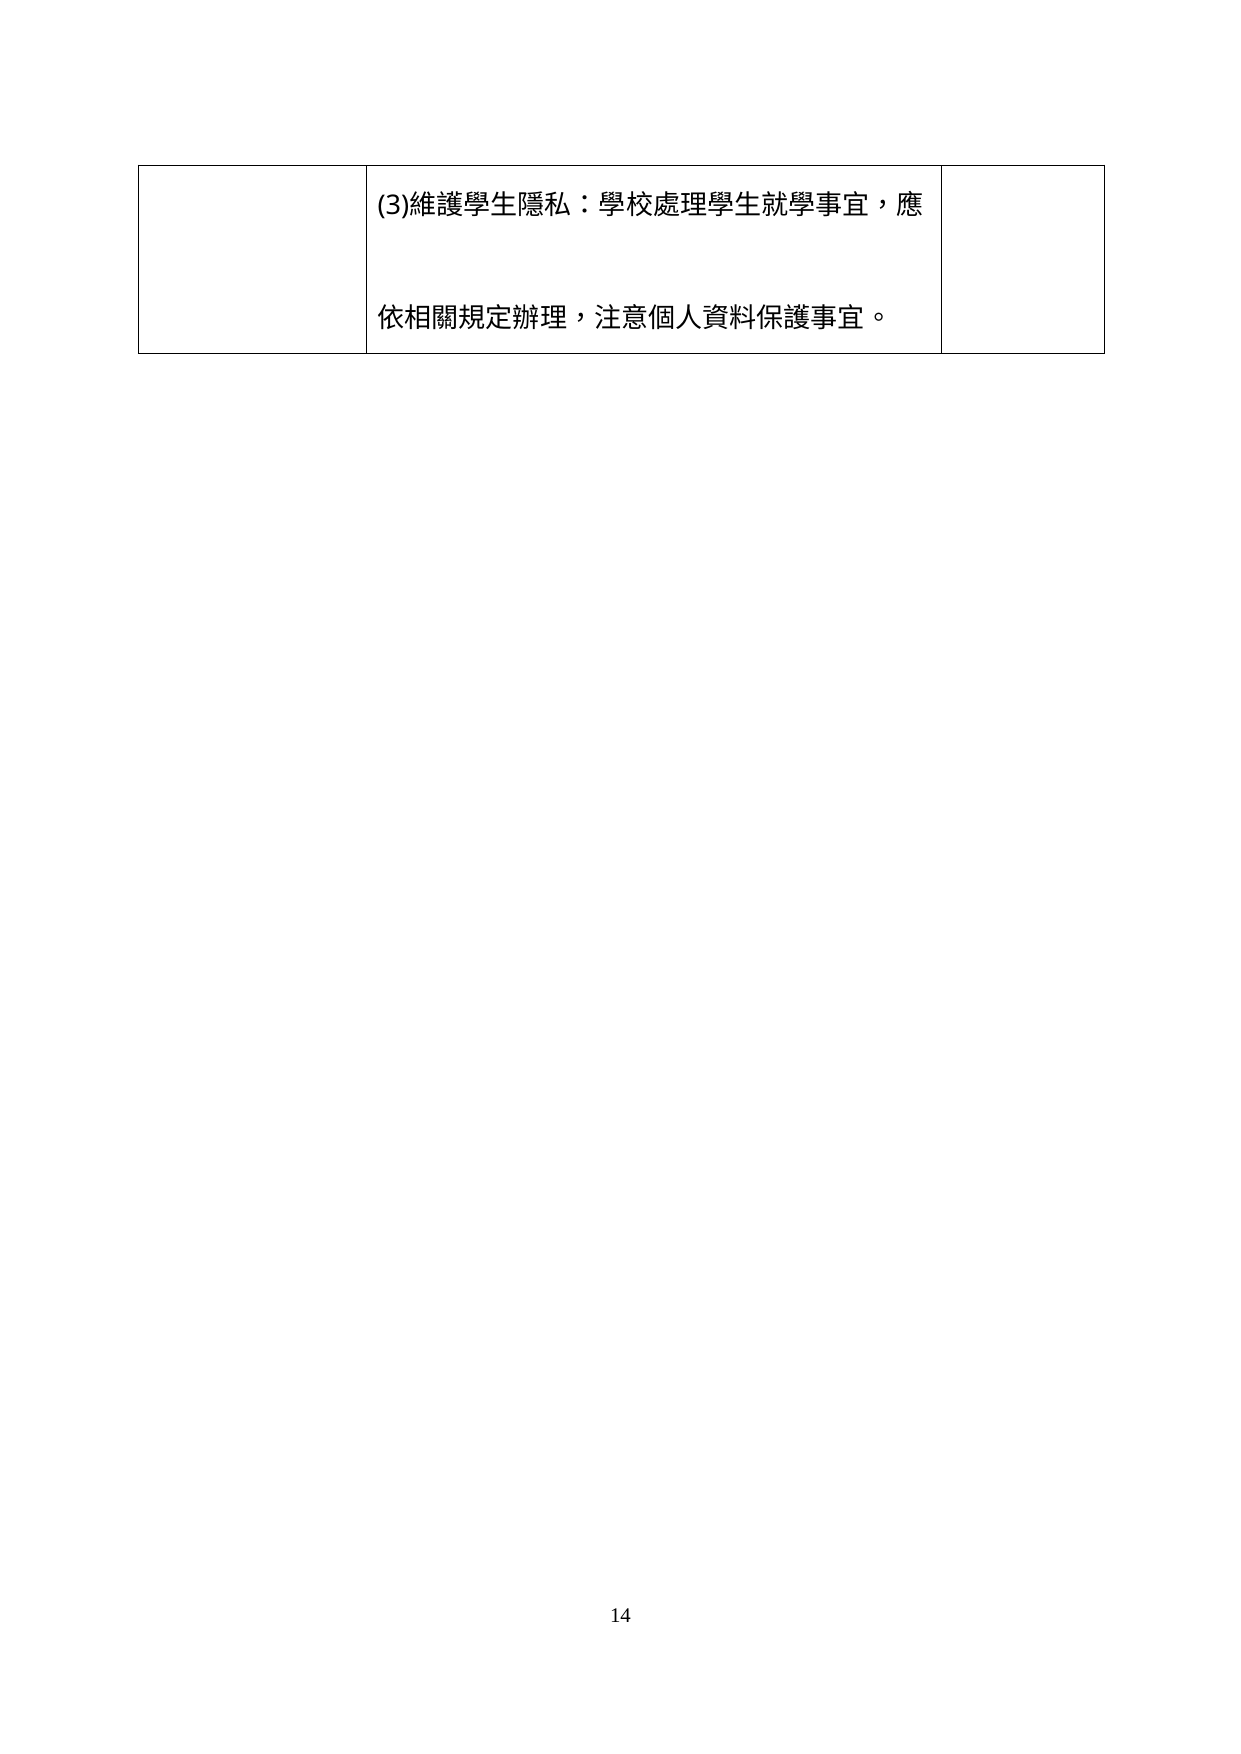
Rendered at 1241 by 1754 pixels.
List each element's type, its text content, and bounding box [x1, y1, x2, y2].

table_cell [942, 166, 1104, 353]
table_cell [139, 166, 366, 353]
table_cell (3)維護學生隱私：學校處理學生就學事宜，應依相關規定辦理，注意個人資料保護事宜。 [367, 166, 941, 353]
